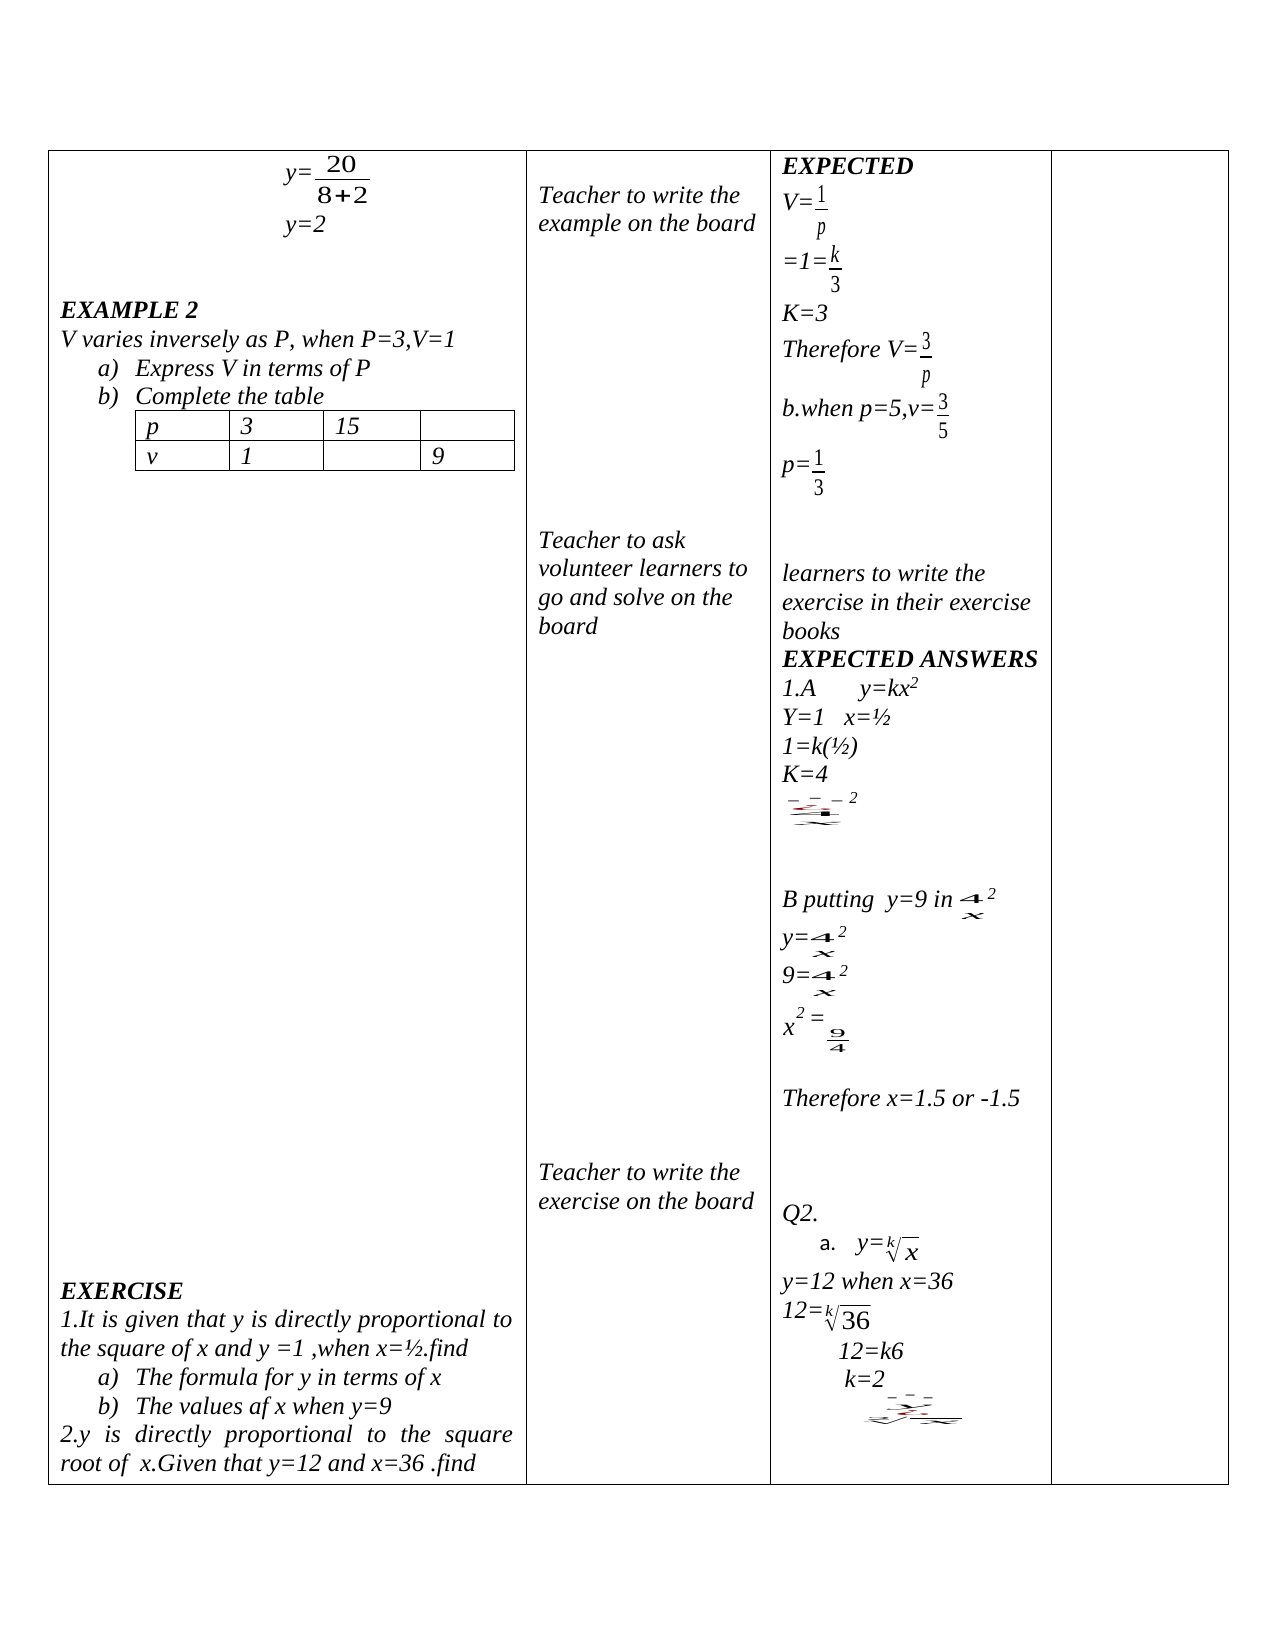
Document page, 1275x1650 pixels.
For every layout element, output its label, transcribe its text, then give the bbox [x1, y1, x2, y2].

table_cell EXAMPLE Y is inversely proportional to (x+2) Write down an expression for y in terms of x and constant k It is given that y=4 and x=3 .find y when x =8 SOLUTIONS y y= 4= 4= k=20 When x=8 y= y=2 EXAMPLE 2 V varies inversely as P, when P=3,V=1 Express V in terms of P Complete the table EXERCISE 1.It is given that y is directly proportional to the square of x and y =1 ,when x=½.find The formula for y in terms of x The values af x when y=9 2.y is directly proportional to the square root of x.Given that y=12 and x=36 .find The formula for y in terms of x The values of x when y=10 3.y is inversely proportional to x .Given that y=250 when x=4.find y when x=80 [49, 151, 526, 1483]
table_header [421, 411, 514, 440]
table_cell v [136, 441, 229, 470]
table_header 3 [230, 411, 323, 440]
table_cell Learners to write the example in their exercise books Learners to listen attentively Learners to write in their books volunteer learners to go and solve on the board EXPECTED V= =1= K=3 Therefore V= b.when p=5,v= p= learners to write the exercise in their exercise books EXPECTED ANSWERS 1.A y=kx2 Y=1 x=½ 1=k(½) K=4 2 B putting y=9 in 2 y=2 9=2 2 = Therefore x=1.5 or -1.5 Q2. y= y=12 when x=36 12= 12=k6 k=2 b. 10= = X=5 Q2 Y= Y=250 when x=4 250= K=1000 When x=80 y= y= y=12.5 [771, 151, 1051, 1483]
table_header 15 [324, 411, 420, 440]
table_header p [136, 411, 229, 440]
table_cell [1052, 151, 1228, 1483]
table_cell 9 [421, 441, 514, 470]
table_cell [324, 441, 420, 470]
table_cell 1 [230, 441, 323, 470]
table_cell Teacher to write the example on the board Teacher to ask volunteer learners to go and solve on the board Teacher to write the exercise on the board [527, 151, 770, 1483]
